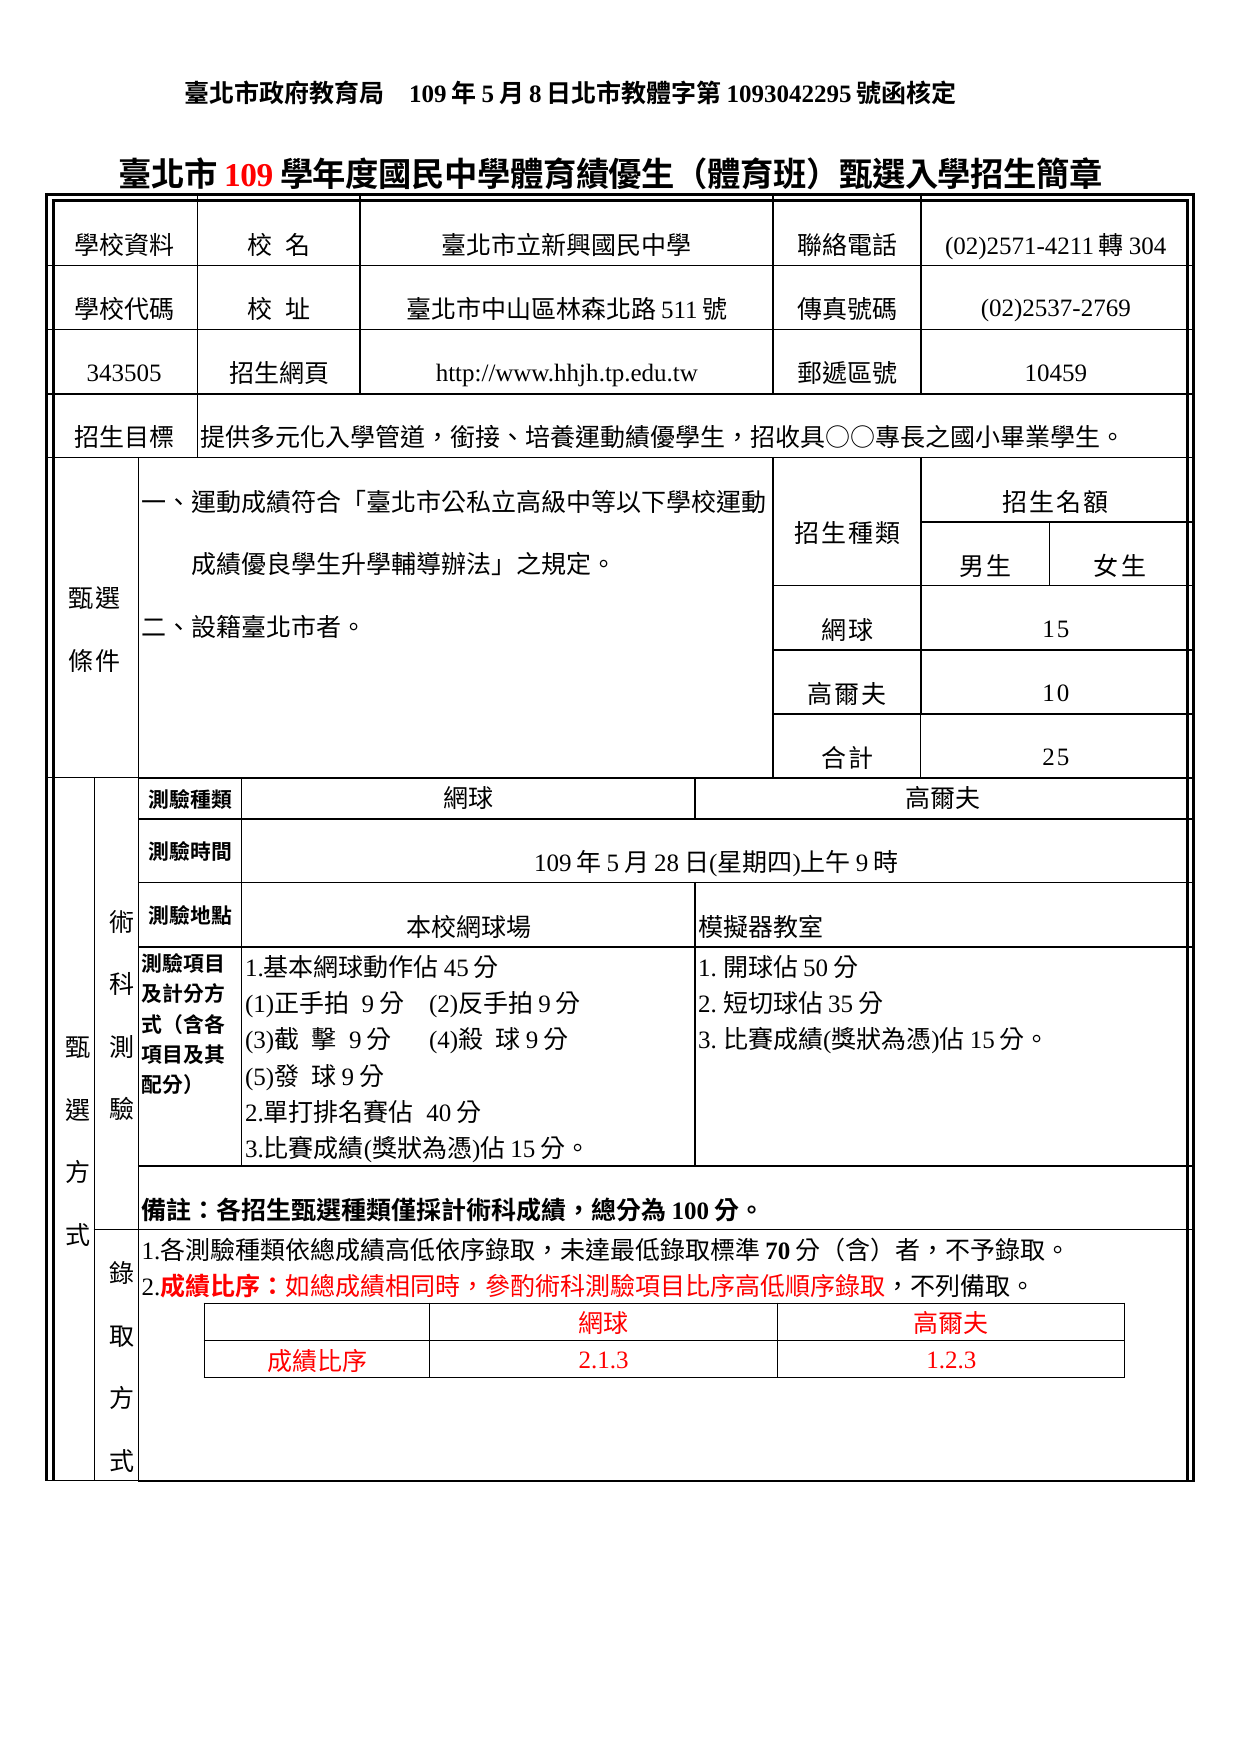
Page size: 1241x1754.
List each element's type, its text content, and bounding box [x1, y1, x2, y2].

table_cell 網球 [242, 779, 694, 818]
table_cell 招生名額 [922, 458, 1186, 521]
table_cell 1. 基本網球動作佔45分 (1)正手拍 9分 (2)反手拍9分 (3)截 擊 9分 (4)殺 球9分 (5)發 球9分 2.單打排名賽佔 40分 3.比賽成績(獎狀為憑)佔15分。 [242, 948, 694, 1165]
table_cell 備註：各招生甄選種類僅採計術科成績，總分為100分。 [139, 1167, 1186, 1229]
table_header 聯絡電話 [774, 202, 920, 265]
table_cell 郵遞區號 [774, 330, 920, 393]
table_cell 109年5月28日(星期四)上午9時 [242, 820, 1186, 882]
table_cell 網球 [774, 586, 920, 649]
table_cell 1. 開球佔50分 2. 短切球佔35分 3. 比賽成績(獎狀為憑)佔15分。 [696, 948, 1186, 1165]
table_cell 校 址 [198, 266, 359, 329]
table_cell 學校代碼 [55, 266, 197, 329]
table_header 校 名 [198, 202, 359, 265]
table_cell 招生網頁 [198, 330, 359, 393]
table_cell 甄選方式 [55, 778, 94, 1480]
table_cell http://www.hhjh.tp.edu.tw [361, 330, 772, 393]
table_cell 錄取方式 [95, 1230, 138, 1480]
table_cell 招生種類 [774, 458, 920, 585]
table_cell 測驗地點 [139, 883, 241, 946]
table_cell 1.2.3 [778, 1341, 1124, 1377]
table_header 學校資料 [50, 196, 197, 265]
table_cell 25 [921, 715, 1186, 777]
table_cell 模擬器教室 [696, 883, 1186, 946]
table_cell 10 [922, 651, 1186, 713]
table_header (02)2571-4211轉304 [922, 196, 1190, 265]
table_cell 10459 [922, 330, 1186, 393]
table_cell 合計 [774, 715, 920, 777]
table_cell 測驗種類 [139, 779, 241, 818]
table_cell 傳真號碼 [774, 266, 920, 329]
table_header 網球 [430, 1304, 777, 1340]
table_cell 343505 [55, 330, 197, 393]
table_cell 術科測驗 [95, 778, 138, 1229]
table_cell 男生 [922, 523, 1049, 585]
table_header [205, 1304, 429, 1340]
table_cell 提供多元化入學管道，銜接、培養運動績優學生，招收具○○專長之國小畢業學生。 [198, 395, 1186, 457]
table_cell 甄選條件 [55, 458, 138, 777]
table_header 臺北市立新興國民中學 [361, 202, 772, 265]
table_cell (02)2537-2769 [922, 266, 1186, 329]
table_cell 臺北市中山區林森北路511號 [361, 266, 772, 329]
table_cell 1.各測驗種類依總成績高低依序錄取，未達最低錄取標準70分（含）者，不予錄取。 2.成績比序：如總成績相同時，參酌術科測驗項目比序高低順序錄取，不列備取。 [139, 1230, 1186, 1480]
table_cell 2.1.3 [430, 1341, 777, 1377]
table_cell 招生目標 [55, 395, 197, 457]
table_cell 一、運動成績符合「臺北市公私立高級中等以下學校運動成績優良學生升學輔導辦法」之規定。 二、設籍臺北市者。 [139, 458, 772, 777]
table_cell 成績比序 [205, 1341, 429, 1377]
table_cell 15 [922, 586, 1186, 649]
table_header 高爾夫 [778, 1304, 1124, 1340]
table_cell 本校網球場 [242, 883, 694, 946]
table_cell 高爾夫 [696, 779, 1186, 818]
text 臺北市109學年度國民中學體育績優生（體育班）甄選入學招生簡章 [118, 130, 1122, 193]
table_cell 測驗時間 [139, 820, 241, 882]
table_cell 女生 [1050, 523, 1186, 585]
table_cell 高爾夫 [774, 651, 920, 713]
table_cell 測驗項目及計分方式（含各項目及其配分） [139, 948, 241, 1165]
